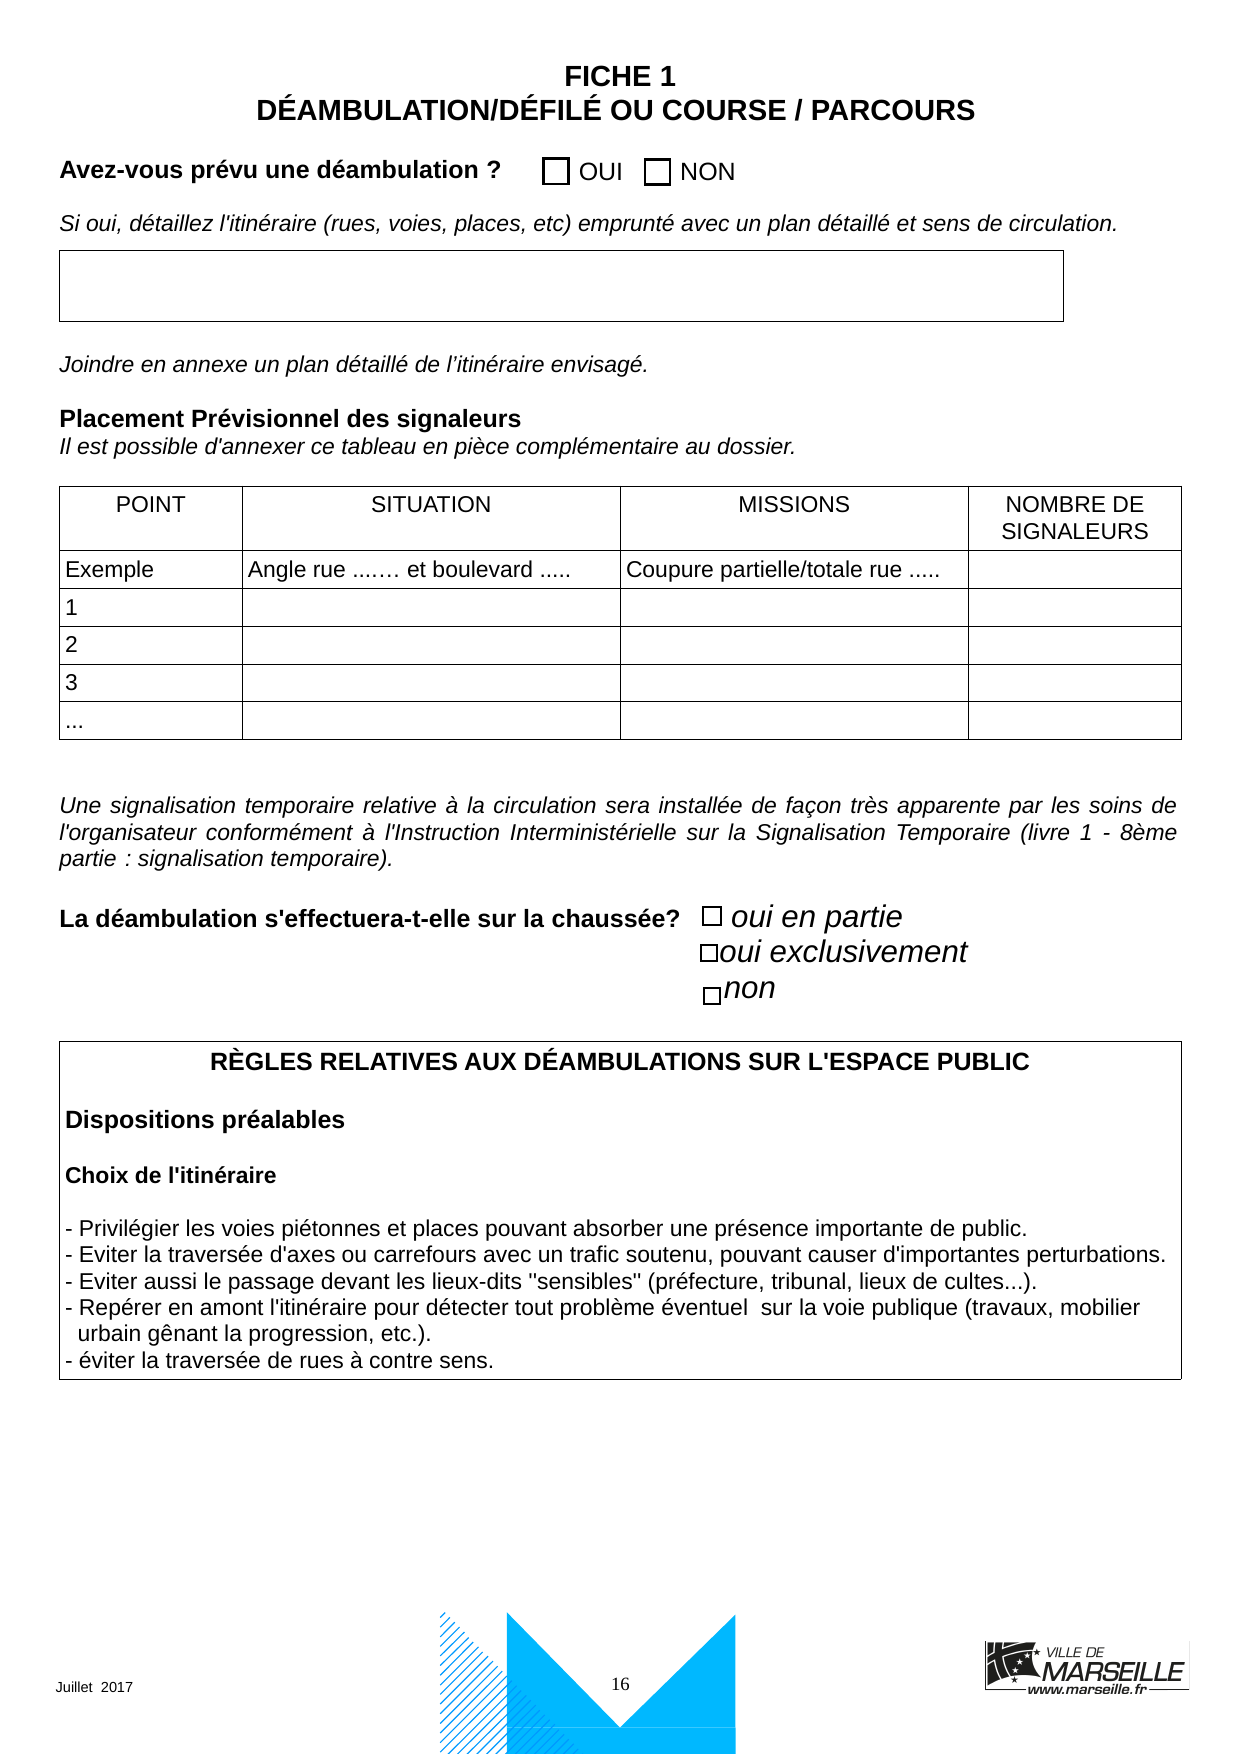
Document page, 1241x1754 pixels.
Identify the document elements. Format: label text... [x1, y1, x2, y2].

table_header RÈGLES RELATIVES AUX DÉAMBULATIONS SUR L'ESPACE PUBLIC Dispositions préalables Choix de l'itinéraire - Privilégier les voies piétonnes et places pouvant absorber une présence importante de public. - Eviter la traversée d'axes ou carrefours avec un trafic soutenu, pouvant causer d'importantes perturbations. - Eviter aussi le passage devant les lieux-dits ''sensibles'' (préfecture, tribunal, lieux de cultes...). - Repérer en amont l'itinéraire pour détecter tout problème éventuel sur la voie publique (travaux, mobilier urbain gênant la progression, etc.). - éviter la traversée de rues à contre sens. [60, 1042, 1181, 1379]
table_cell [969, 551, 1181, 588]
text La déambulation s'effectuera-t-elle sur la chaussée? oui en partie [59, 898, 1181, 933]
table_header NOMBRE DE SIGNALEURS [969, 487, 1181, 550]
table_cell [969, 665, 1181, 701]
text Il est possible d'annexer ce tableau en pièce complémentaire au dossier. [59, 433, 1181, 459]
table_cell Coupure partielle/totale rue ..... [621, 551, 968, 588]
text Une signalisation temporaire relative à la circulation sera installée de façon très apparente par les soins de l'organisateur conformément à l'Instruction Interministérielle sur la Signalisation Temporaire (livre 1 - 8ème partie : signalisation temporaire). [59, 792, 1181, 871]
table_cell [969, 702, 1181, 739]
table_cell [621, 702, 968, 739]
text Si oui, détaillez l'itinéraire (rues, voies, places, etc) emprunté avec un plan détaillé et sens de circulation. [59, 210, 1181, 236]
table_cell [621, 627, 968, 663]
table_cell [243, 702, 620, 739]
table_cell Exemple [60, 551, 242, 588]
text non [59, 969, 1181, 1005]
table_cell Angle rue ....… et boulevard ..... [243, 551, 620, 588]
table_cell 2 [60, 627, 242, 663]
table_cell ... [60, 702, 242, 739]
table_cell 1 [60, 589, 242, 626]
table_cell [969, 589, 1181, 626]
text [751, 155, 1181, 184]
text Placement Prévisionnel des signaleurs [59, 404, 1181, 433]
table_header SITUATION [243, 487, 620, 550]
text DÉAMBULATION/DÉFILÉ OU COURSE / PARCOURS [59, 93, 1181, 126]
table_cell [243, 665, 620, 701]
table_cell [621, 665, 968, 701]
picture [985, 1641, 1190, 1694]
text Joindre en annexe un plan détaillé de l’itinéraire envisagé. [59, 351, 1181, 378]
table_header MISSIONS [621, 487, 968, 550]
text FICHE 1 [59, 59, 1181, 93]
table_header POINT [60, 487, 242, 550]
table_cell [621, 589, 968, 626]
text Avez-vous prévu une déambulation ? [59, 155, 541, 184]
table_cell [969, 627, 1181, 663]
table_cell [243, 627, 620, 663]
table_cell [243, 589, 620, 626]
text oui exclusivement [59, 933, 1181, 969]
table_cell 3 [60, 665, 242, 701]
